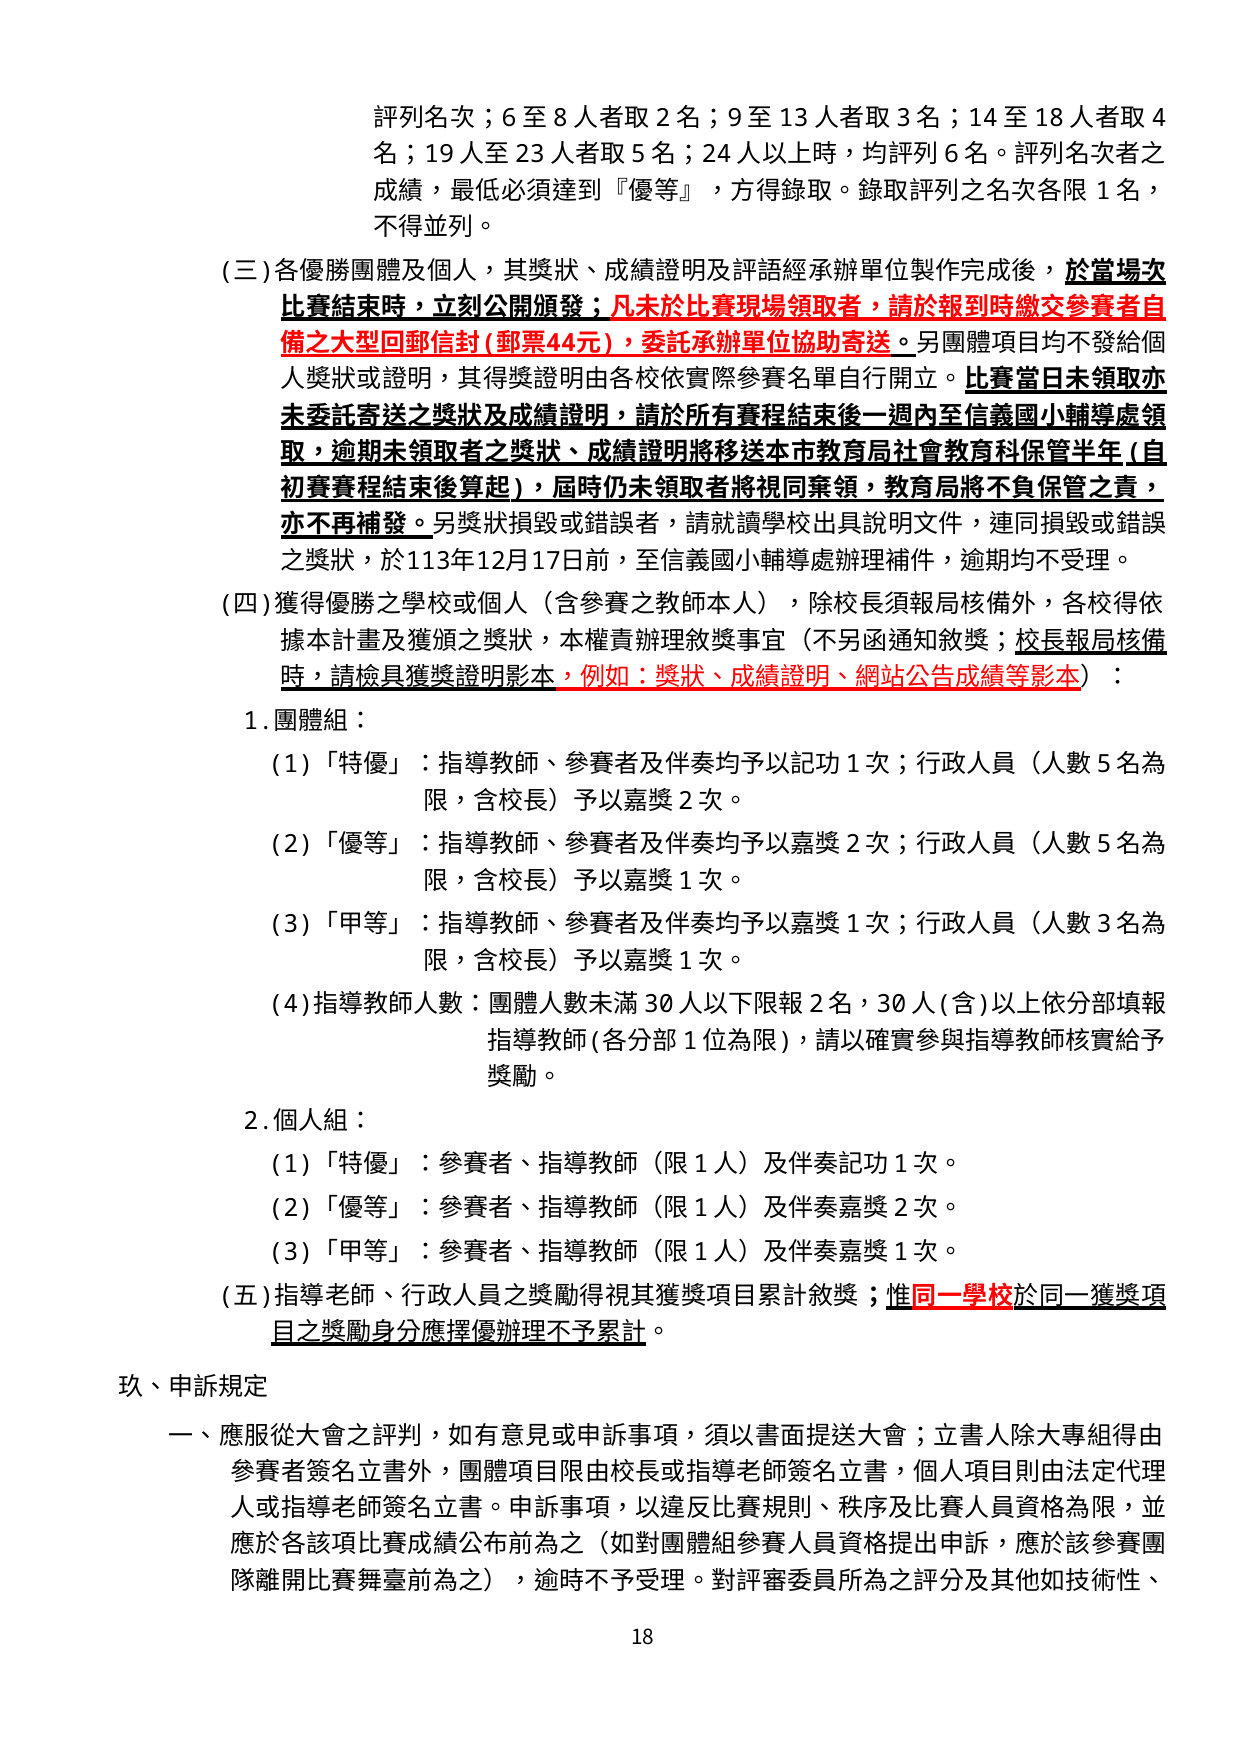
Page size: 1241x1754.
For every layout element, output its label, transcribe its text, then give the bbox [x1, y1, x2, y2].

text 1.團體組： [243, 700, 1167, 736]
text 一、應服從大會之評判，如有意見或申訴事項，須以書面提送大會；立書人除大專組得由參賽者簽名立書外，團體項目限由校長或指導老師簽名立書，個人項目則由法定代理人或指導老師簽名立書。申訴事項，以違反比賽規則、秩序及比賽人員資格為限，並應於各該項比賽成績公布前為之（如對團體組參賽人員資格提出申訴，應於該參賽團隊離開比賽舞臺前為之），逾時不予受理。對評審委員所為之評分及其他如技術性、 [168, 1415, 1167, 1596]
text 2.個人組： [243, 1100, 1167, 1136]
text (4)指導教師人數：團體人數未滿30人以下限報2名，30人(含)以上依分部填報指導教師(各分部1位為限)，請以確實參與指導教師核實給予獎勵。 [268, 984, 1167, 1093]
text (2)「優等」：參賽者、指導教師（限1人）及伴奏嘉獎2次。 [268, 1188, 1167, 1224]
text (1)「特優」：指導教師、參賽者及伴奏均予以記功1次；行政人員（人數5名為限，含校長）予以嘉獎2次。 [268, 744, 1167, 816]
text (2)「優等」：指導教師、參賽者及伴奏均予以嘉獎2次；行政人員（人數5名為限，含校長）予以嘉獎1次。 [268, 824, 1167, 896]
text (1)「特優」：參賽者、指導教師（限1人）及伴奏記功1次。 [268, 1144, 1167, 1180]
text 評列名次；6至8人者取2名；9至13人者取3名；14至18人者取4名；19人至23人者取5名；24人以上時，均評列6名。評列名次者之成績，最低必須達到『優等』，方得錄取。錄取評列之名次各限1名，不得並列。 [243, 98, 1167, 243]
text (四)獲得優勝之學校或個人（含參賽之教師本人），除校長須報局核備外，各校得依據本計畫及獲頒之獎狀，本權責辦理敘獎事宜（不另函通知敘獎；校長報局核備時，請檢具獲獎證明影本，例如：獎狀、成績證明、網站公告成績等影本）： [218, 584, 1167, 693]
text 玖、申訴規定 [118, 1366, 1167, 1403]
text (三)各優勝團體及個人，其獎狀、成績證明及評語經承辦單位製作完成後，於當場次比賽結束時，立刻公開頒發；凡未於比賽現場領取者，請於報到時繳交參賽者自備之大型回郵信封(郵票44元)，委託承辦單位協助寄送。另團體項目均不發給個人奬狀或證明，其得獎證明由各校依實際參賽名單自行開立。比賽當日未領取亦未委託寄送之獎狀及成績證明，請於所有賽程結束後一週內至信義國小輔導處領取，逾期未領取者之獎狀、成績證明將移送本市教育局社會教育科保管半年(自初賽賽程結束後算起)，屆時仍未領取者將視同棄領，教育局將不負保管之責，亦不再補發。另獎狀損毀或錯誤者，請就讀學校出具說明文件，連同損毀或錯誤之獎狀，於113年12月17日前，至信義國小輔導處辦理補件，逾期均不受理。 [218, 250, 1167, 576]
text (五)指導老師、行政人員之獎勵得視其獲獎項目累計敘獎；惟同一學校於同一獲獎項目之獎勵身分應擇優辦理不予累計。 [218, 1275, 1167, 1348]
text (3)「甲等」：參賽者、指導教師（限1人）及伴奏嘉獎1次。 [268, 1231, 1167, 1268]
text (3)「甲等」：指導教師、參賽者及伴奏均予以嘉獎1次；行政人員（人數3名為限，含校長）予以嘉獎1次。 [268, 904, 1167, 976]
